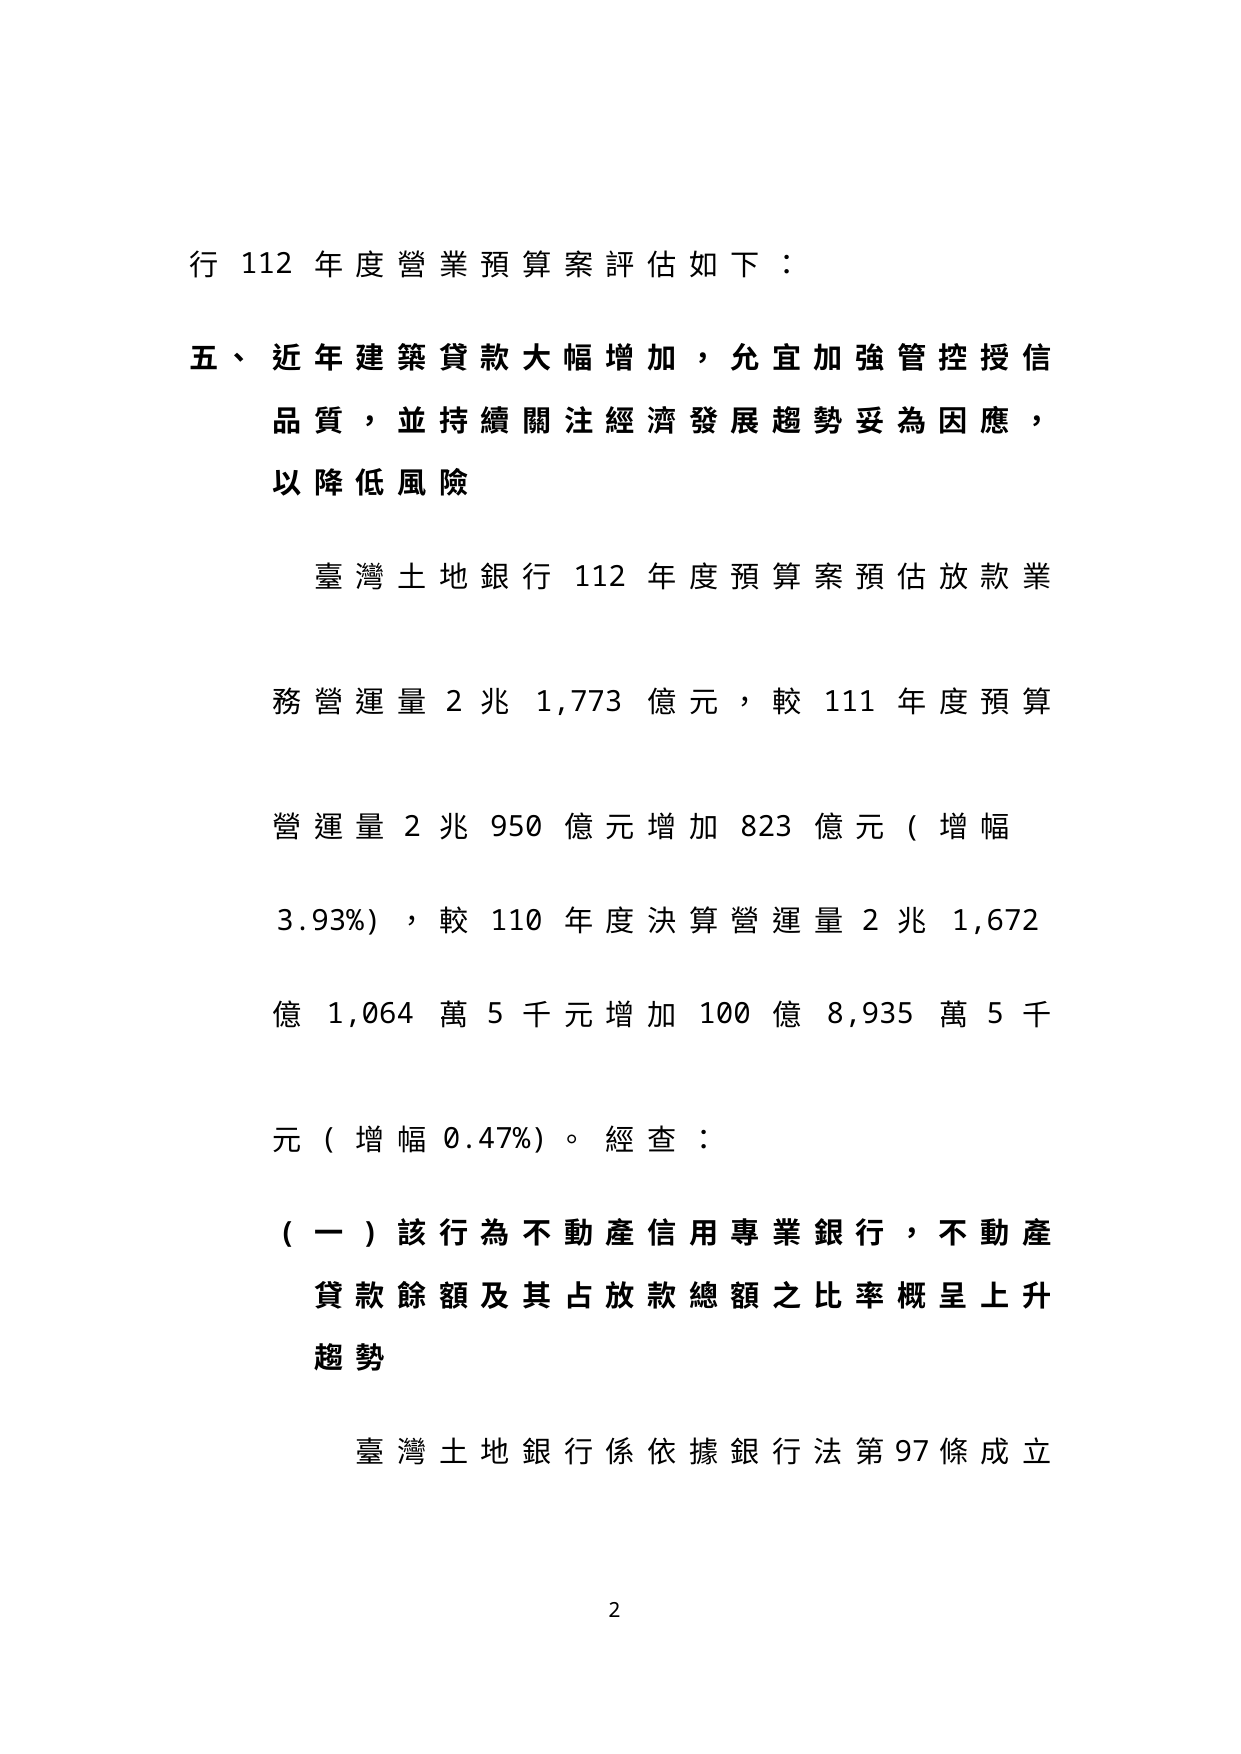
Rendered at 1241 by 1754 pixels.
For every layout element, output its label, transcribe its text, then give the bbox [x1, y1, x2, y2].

text 行112年度營業預算案評估如下： [183, 189, 1058, 314]
text 臺灣土地銀行112年度預算案預估放款業務營運量2兆1,773億元，較111年度預算營運量2兆950億元增加823億元(增幅3.93%)，較110年度決算營運量2兆1,672億1,064萬5千元增加100億8,935萬5千元(增幅0.47%)。經查： [242, 502, 1058, 1189]
text 五、近年建築貸款大幅增加，允宜加強管控授信品質，並持續關注經濟發展趨勢妥為因應，以降低風險 [183, 314, 1058, 502]
text 臺灣土地銀行係依據銀行法第97條成立之不動產信用專業銀行，不受銀行法第72條之2規定：「商業銀行辦理住宅建築及企業建築放款之總額不得超過放款時所收存款總餘額及金融債券發售額之和之30%。」之限制，該行從上游土地貸款、中游建築融資、土地信託，帶動營建業下游廠商融資、不動產證券化及房屋貸款、個人理財等，提供完整的不動產相關金融服務，並肩負執行政策性不動產貸款責任，檢視該行近年放款情形，不動產貸款餘額及其占放款總額之比率概呈上升趨勢， 111年截至8月底止，不動產貸款餘額較106年增加3,384.08億元，增幅為30.98%，主要係因建築貸款餘額增加所致，其於同期間共增加2,362.04億元(增幅87.3%；詳表1)。 [271, 1377, 1058, 1502]
text (一)該行為不動產信用專業銀行，不動產貸款餘額及其占放款總額之比率概呈上升趨勢 [242, 1189, 1058, 1377]
